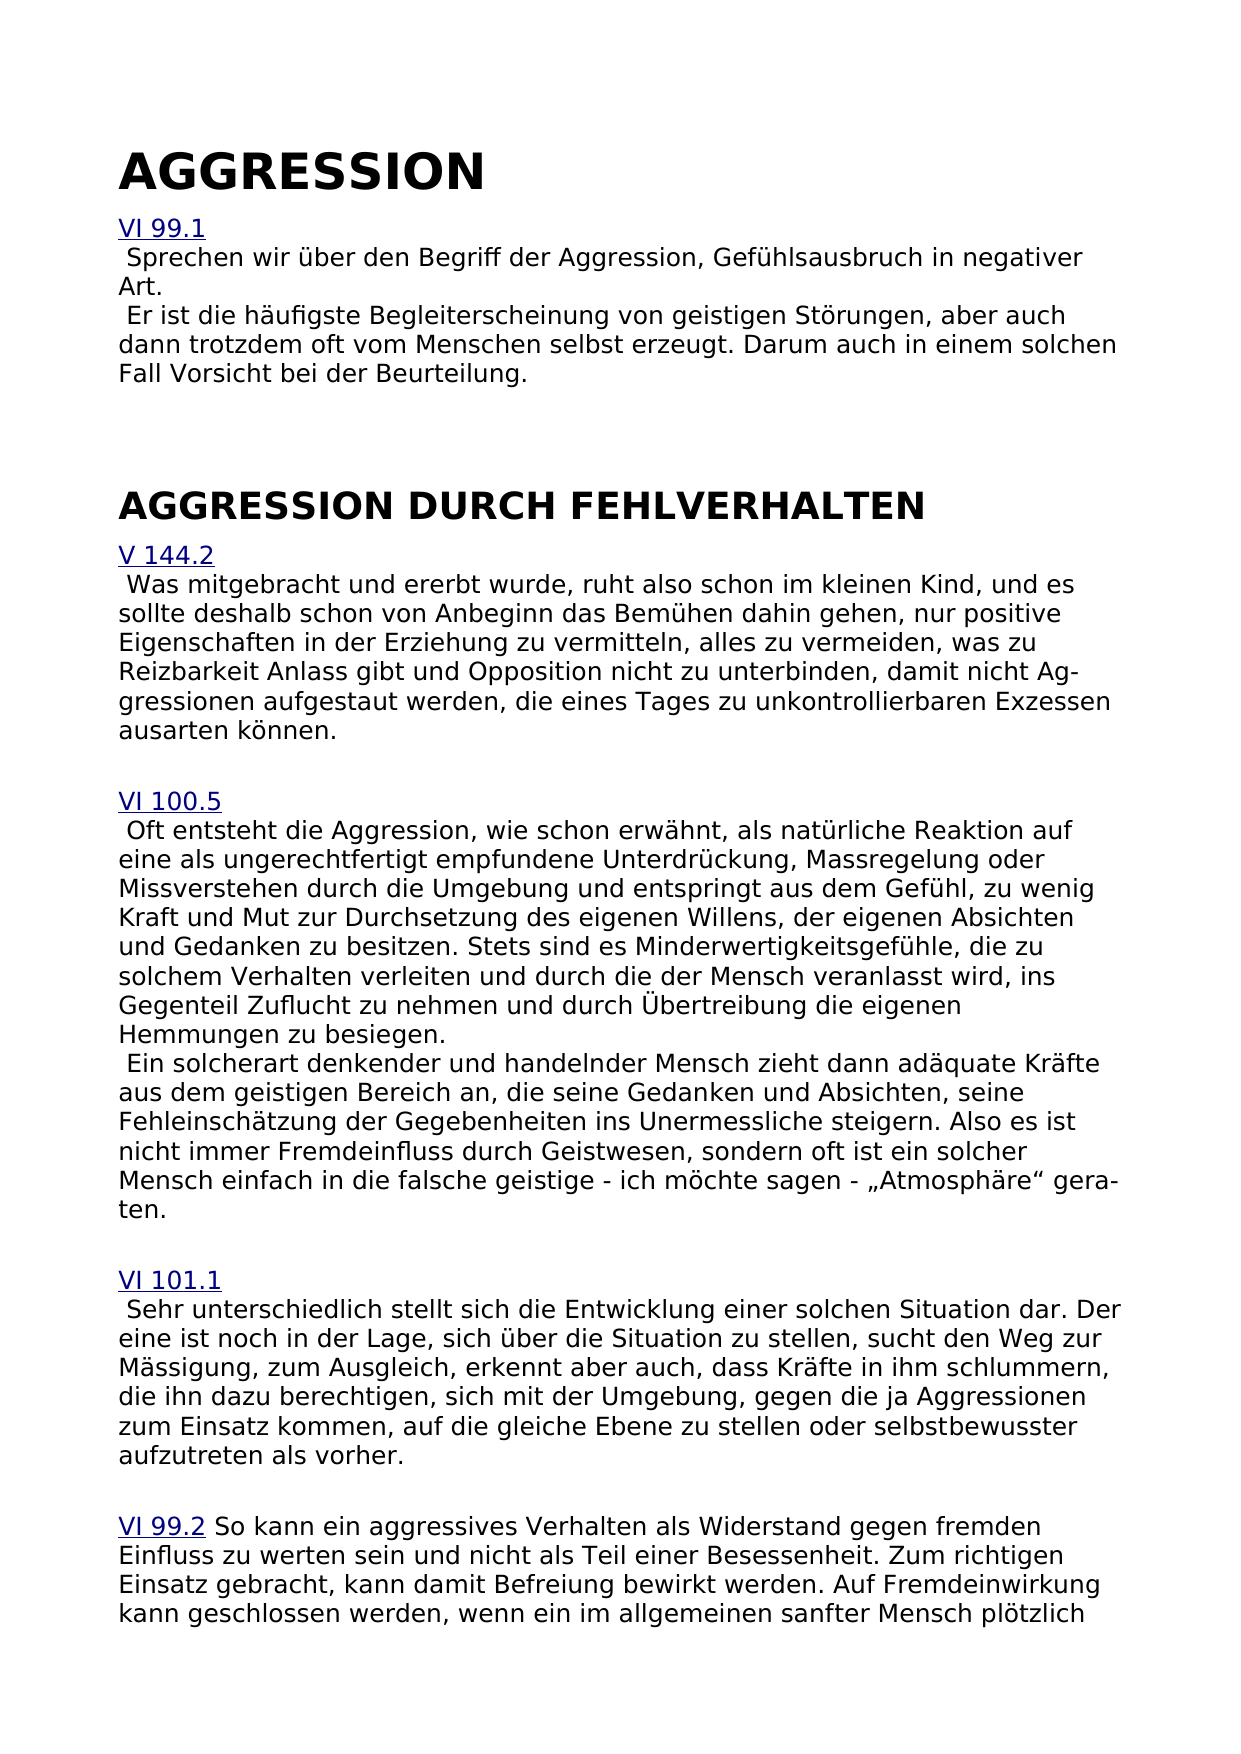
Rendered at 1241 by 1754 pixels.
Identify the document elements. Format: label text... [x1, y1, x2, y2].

text VI 99.2 So kann ein aggressives Verhalten als Widerstand gegen fremden Einfluss zu werten sein und nicht als Teil einer Besessenheit. Zum richtigen Einsatz gebracht, kann damit Befreiung bewirkt werden. Auf Fremdeinwirkung kann geschlossen werden, wenn ein im allgemeinen sanf­ter Mensch plötzlich [118, 1512, 1122, 1628]
text V 144.2 Was mitgebracht und ererbt wurde, ruht also schon im kleinen Kind, und es sollte deshalb schon von Anbeginn das Bemühen dahin gehen, nur positive Eigenschaften in der Erziehung zu vermitteln, alles zu vermeiden, was zu Reizbarkeit Anlass gibt und Opposition nicht zu unter­binden, damit nicht Ag­gressionen aufgestaut werden, die eines Tages zu unkontrollierbaren Exzessen ausarten können. [118, 541, 1122, 774]
text VI 100.5 Oft entsteht die Aggression, wie schon erwähnt, als natürliche Reaktion auf eine als ungerechtfertigt emp­fundene Unterdrückung, Massregelung oder Missverste­hen durch die Umgebung und entspringt aus dem Ge­fühl, zu wenig Kraft und Mut zur Durchsetzung des eigenen Wil­lens, der eigenen Absichten und Gedanken zu besitzen. Stets sind es Minderwertigkeitsgefühle, die zu solchem Verhalten verleiten und durch die der Mensch veranlasst wird, ins Gegenteil Zuflucht zu nehmen und durch Über­treibung die eigenen Hemmungen zu besie­gen. Ein solcherart denkender und handelnder Mensch zieht dann adäquate Kräfte aus dem geistigen Bereich an, die seine Gedan­ken und Absichten, seine Fehleinschät­zung der Gege­ben­hei­ten ins Unermessliche steigern. Also es ist nicht immer Fremd­ein­fluss durch Geistwesen, sondern oft ist ein solcher Mensch einfach in die falsche gei­stige - ich möchte sagen - „Atmo­sphäre“ gera­ten. [118, 787, 1122, 1253]
subtitle AGGRESSION DURCH FEHLVERHALTEN [118, 485, 1122, 528]
subtitle AGGRESSION [118, 143, 1122, 201]
text VI 101.1 Sehr unterschiedlich stellt sich die Entwicklung einer solchen Situation dar. Der eine ist noch in der Lage, sich über die Situation zu stellen, sucht den Weg zur Mässi­gung, zum Ausgleich, erkennt aber auch, dass Kräfte in ihm schlummern, die ihn dazu berechtigen, sich mit der Umgebung, gegen die ja Aggressionen zum Einsatz kommen, auf die gleiche Ebene zu stellen oder selbst­bewusster aufzutreten als vor­her. [118, 1266, 1122, 1499]
text VI 99.1 Sprechen wir über den Begriff der Aggression, Gefühlsausbruch in negati­ver Art. Er ist die häufigste Begleiterscheinung von geistigen Störungen, aber auch dann trotzdem oft vom Menschen selbst erzeugt. Darum auch in einem solchen Fall Vor­sicht bei der Beurteilung. [118, 214, 1122, 447]
